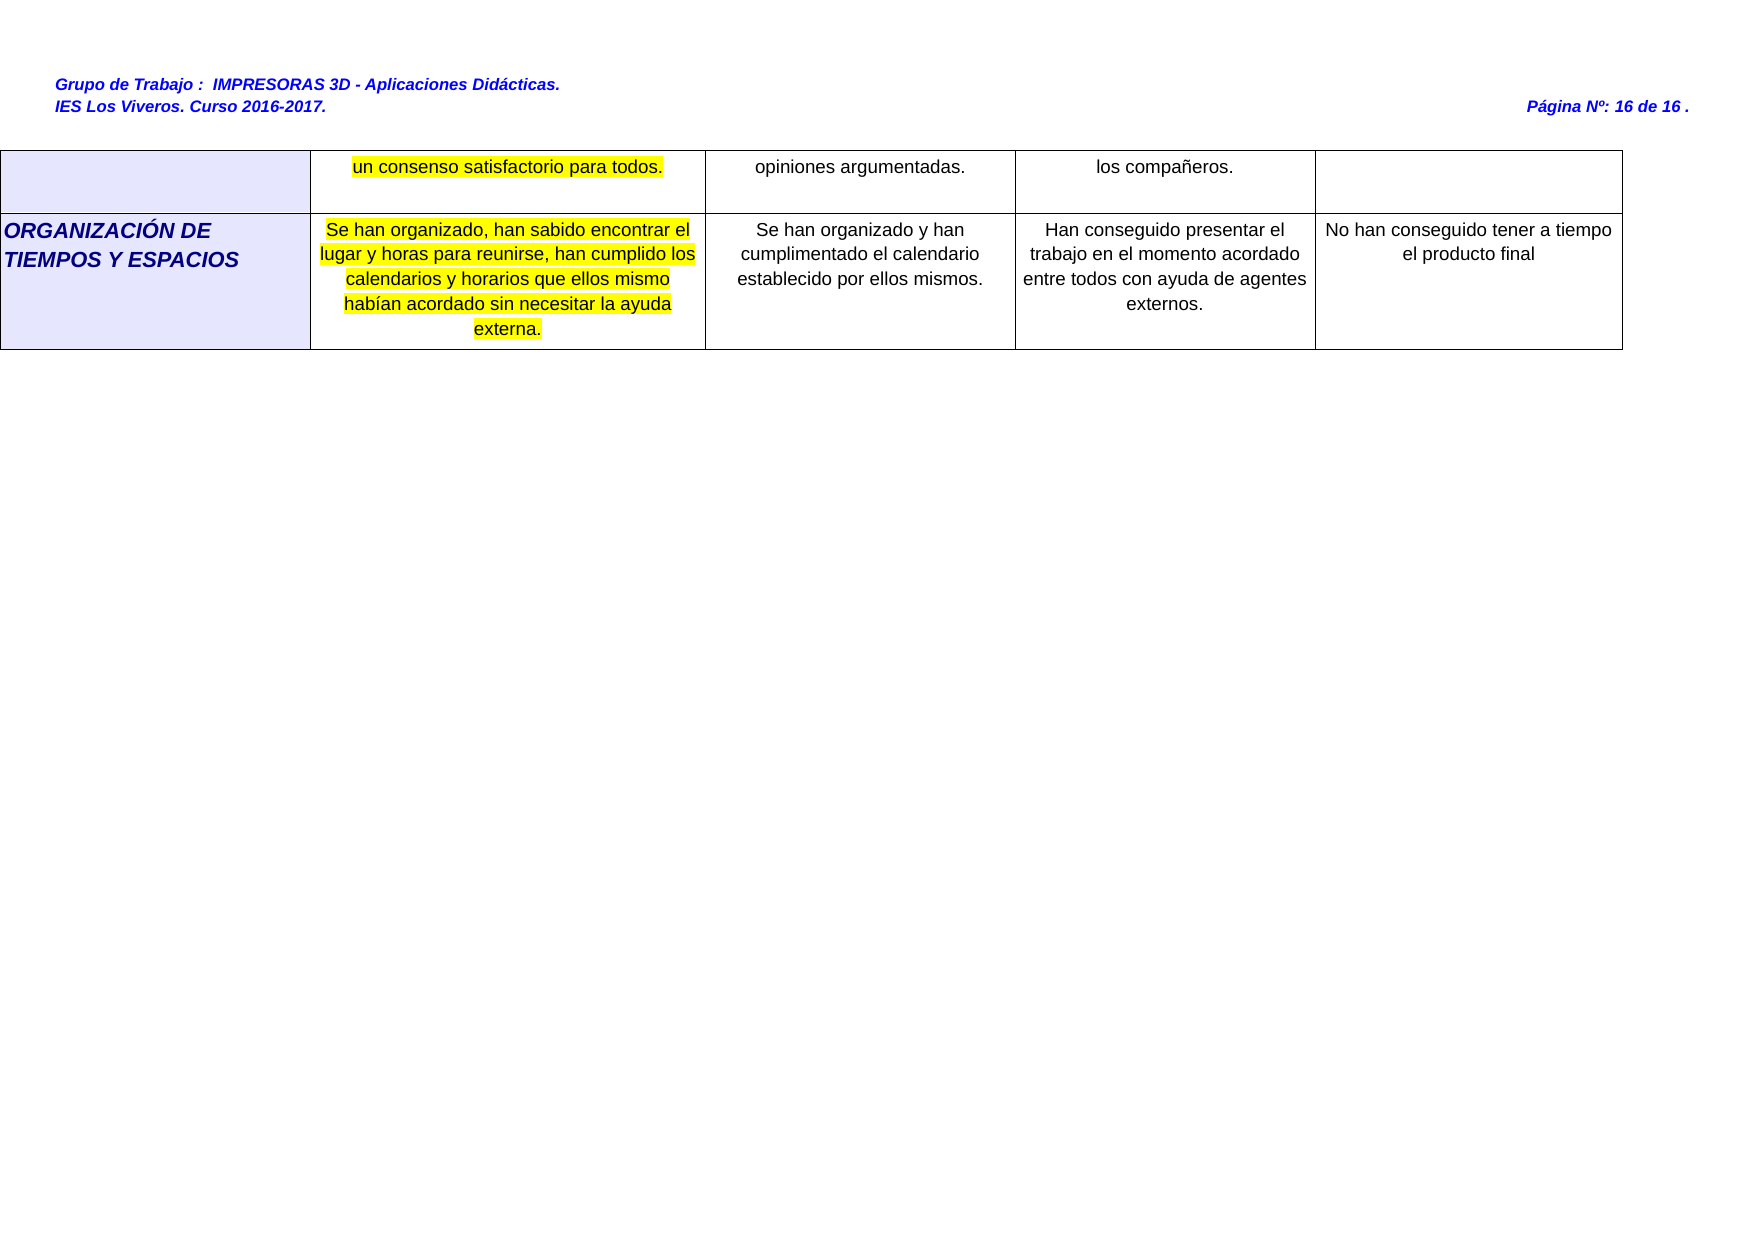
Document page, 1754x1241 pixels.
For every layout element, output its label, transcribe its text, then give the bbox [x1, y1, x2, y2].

table_cell [1316, 151, 1622, 212]
table_cell los compañeros. [1016, 151, 1315, 212]
table_cell Se han organizado y han cumplimentado el calendario establecido por ellos mismos. [706, 214, 1015, 349]
table_cell un consenso satisfactorio para todos. [311, 151, 705, 212]
table_cell No han conseguido tener a tiempo el producto final [1316, 214, 1622, 349]
table_cell ORGANIZACIÓN DE TIEMPOS Y ESPACIOS [1, 214, 310, 349]
table_cell opiniones argumentadas. [706, 151, 1015, 212]
table_cell Han conseguido presentar el trabajo en el momento acordado entre todos con ayuda de agentes externos. [1016, 214, 1315, 349]
table_cell Se han organizado, han sabido encontrar el lugar y horas para reunirse, han cumplido los calendarios y horarios que ellos mismo habían acordado sin necesitar la ayuda externa. [311, 214, 705, 349]
table_cell [1, 151, 310, 212]
